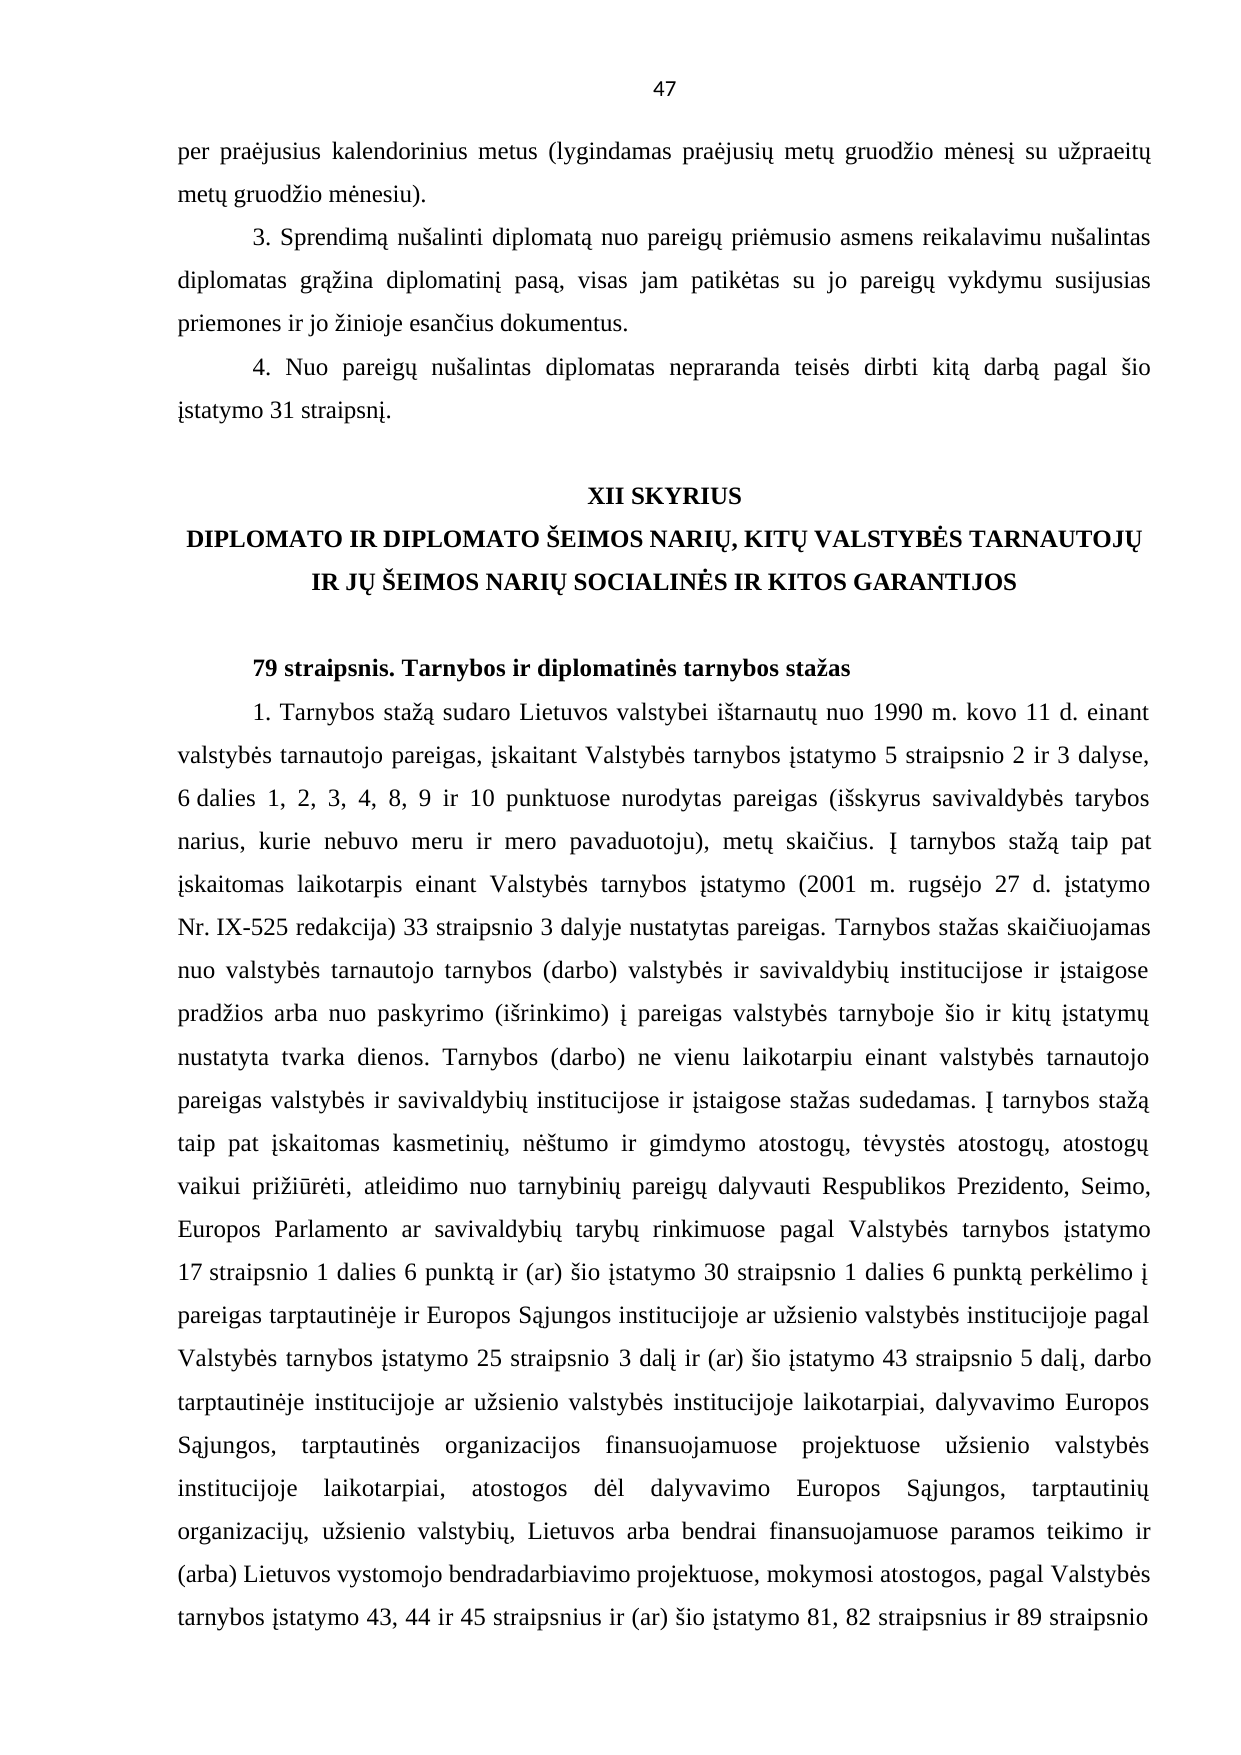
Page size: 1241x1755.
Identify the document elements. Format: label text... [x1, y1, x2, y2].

text DIPLOMATO IR DIPLOMATO ŠEIMOS NARIŲ, KITŲ VALSTYBĖS TARNAUTOJŲ IR JŲ ŠEIMOS NARIŲ SOCIALINĖS IR KITOS GARANTIJOS [177, 524, 1152, 596]
text 1. Tarnybos stažą sudaro Lietuvos valstybei ištarnautų nuo 1990 m. kovo 11 d. einant valstybės tarnautojo pareigas, įskaitant Valstybės tarnybos įstatymo 5 straipsnio 2 ir 3 dalyse, 6 dalies 1, 2, 3, 4, 8, 9 ir 10 punktuose nurodytas pareigas (išskyrus savivaldybės tarybos narius, kurie nebuvo meru ir mero pavaduotoju), metų skaičius. Į tarnybos stažą taip pat įskaitomas laikotarpis einant Valstybės tarnybos įstatymo (2001 m. rugsėjo 27 d. įstatymo Nr. IX-525 redakcija) 33 straipsnio 3 dalyje nustatytas pareigas. Tarnybos stažas skaičiuojamas nuo valstybės tarnautojo tarnybos (darbo) valstybės ir savivaldybių institucijose ir įstaigose pradžios arba nuo paskyrimo (išrinkimo) į pareigas valstybės tarnyboje šio ir kitų įstatymų nustatyta tvarka dienos. Tarnybos (darbo) ne vienu laikotarpiu einant valstybės tarnautojo pareigas valstybės ir savivaldybių institucijose ir įstaigose stažas sudedamas. Į tarnybos stažą taip pat įskaitomas kasmetinių, nėštumo ir gimdymo atostogų, tėvystės atostogų, atostogų vaikui prižiūrėti, atleidimo nuo tarnybinių pareigų dalyvauti Respublikos Prezidento, Seimo, Europos Parlamento ar savivaldybių tarybų rinkimuose pagal Valstybės tarnybos įstatymo 17 straipsnio 1 dalies 6 punktą ir (ar) šio įstatymo 30 straipsnio 1 dalies 6 punktą perkėlimo į pareigas tarptautinėje ir Europos Sąjungos institucijoje ar užsienio valstybės institucijoje pagal Valstybės tarnybos įstatymo 25 straipsnio 3 dalį ir (ar) šio įstatymo 43 straipsnio 5 dalį, darbo tarptautinėje institucijoje ar užsienio valstybės institucijoje laikotarpiai, dalyvavimo Europos Sąjungos, tarptautinės organizacijos finansuojamuose projektuose užsienio valstybės institucijoje laikotarpiai, atostogos dėl dalyvavimo Europos Sąjungos, tarptautinių organizacijų, užsienio valstybių, Lietuvos arba bendrai finansuojamuose paramos teikimo ir (arba) Lietuvos vystomojo bendradarbiavimo projektuose, mokymosi atostogos, pagal Valstybės tarnybos įstatymo 43, 44 ir 45 straipsnius ir (ar) šio įstatymo 81, 82 straipsnius ir 89 straipsnio [177, 697, 1152, 1631]
text 4. Nuo pareigų nušalintas diplomatas nepraranda teisės dirbti kitą darbą pagal šio įstatymo 31 straipsnį. [177, 352, 1152, 423]
text 3. Sprendimą nušalinti diplomatą nuo pareigų priėmusio asmens reikalavimu nušalintas diplomatas grąžina diplomatinį pasą, visas jam patikėtas su jo pareigų vykdymu susijusias priemones ir jo žinioje esančius dokumentus. [177, 222, 1152, 337]
text XII SKYRIUS [177, 481, 1152, 510]
text 79 straipsnis. Tarnybos ir diplomatinės tarnybos stažas [177, 653, 1152, 682]
text per praėjusius kalendorinius metus (lygindamas praėjusių metų gruodžio mėnesį su užpraeitų metų gruodžio mėnesiu). [177, 136, 1152, 208]
